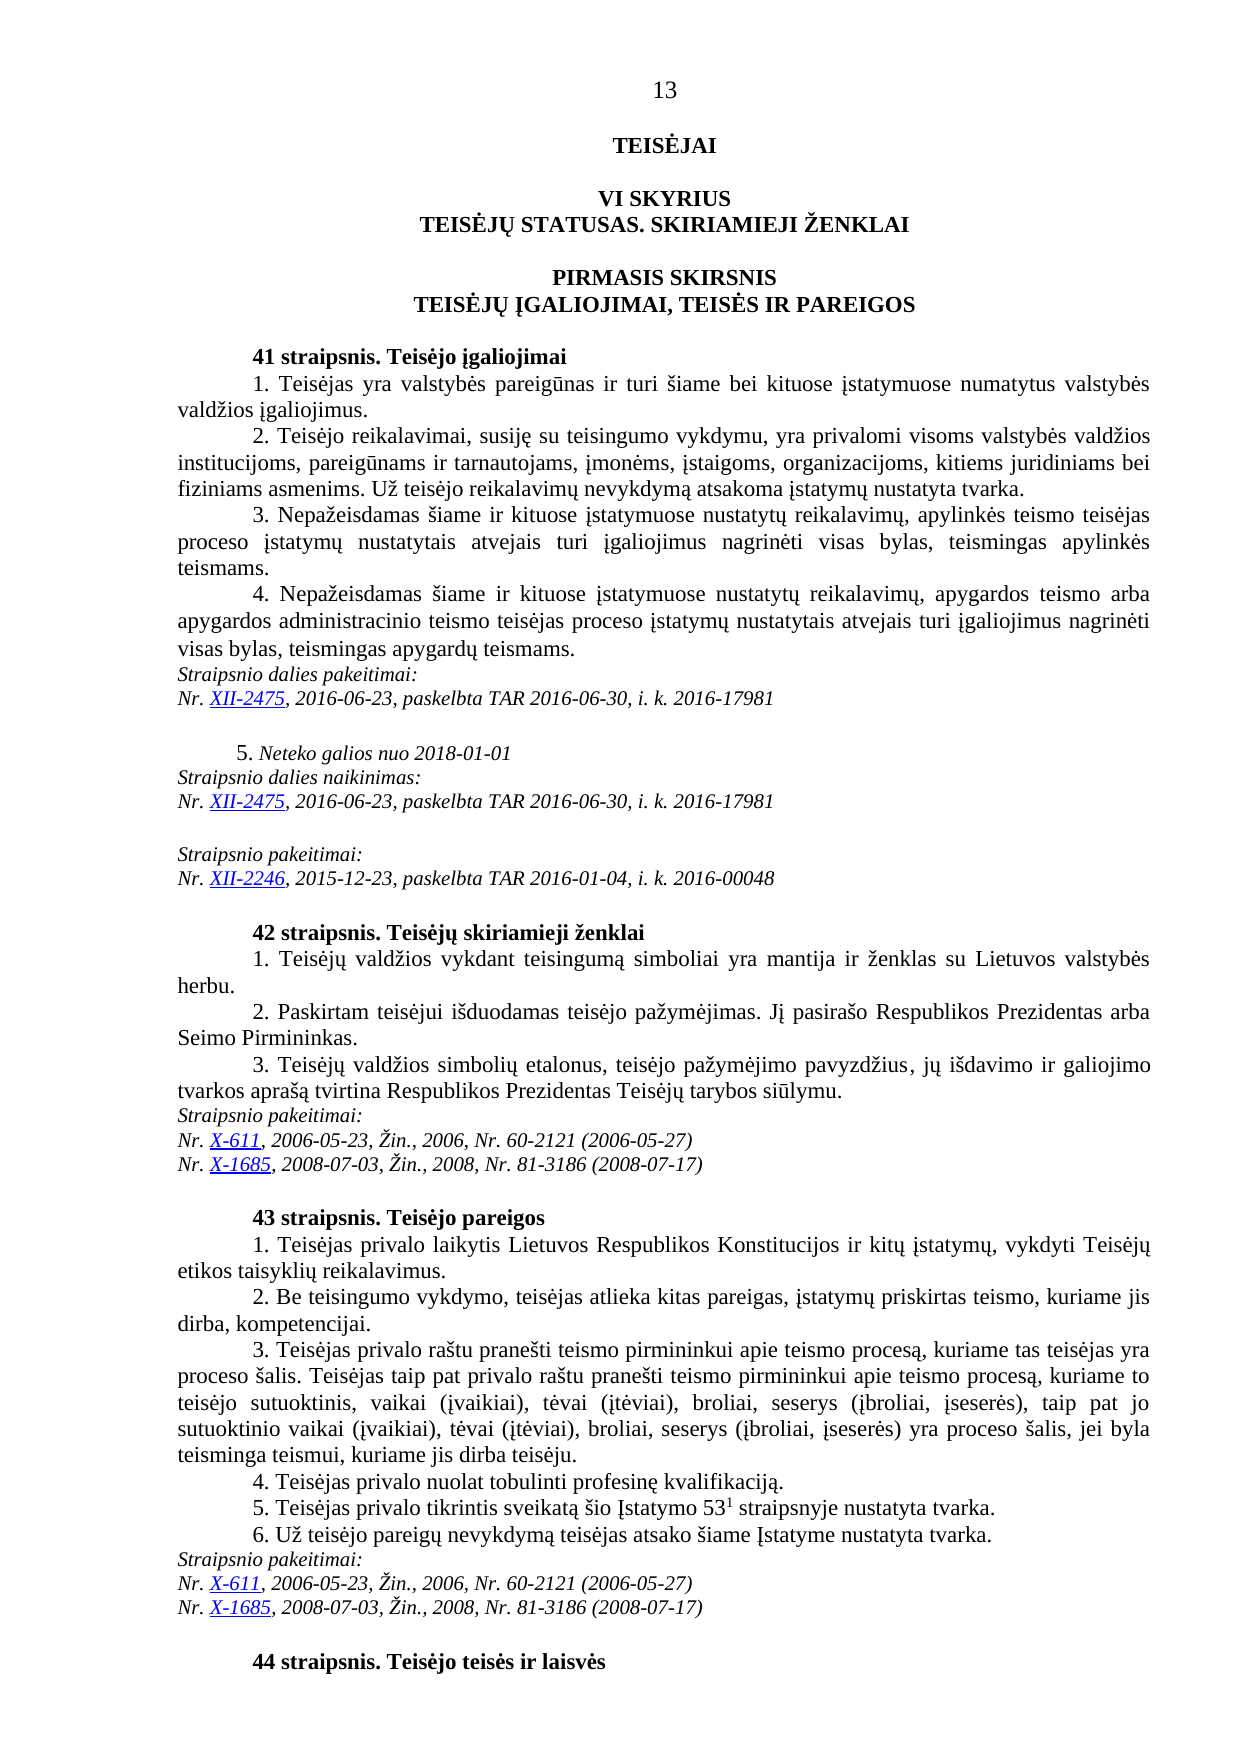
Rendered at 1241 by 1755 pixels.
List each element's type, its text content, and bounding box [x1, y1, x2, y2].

text 43 straipsnis. Teisėjo pareigos [177, 1204, 1152, 1231]
text 3. Teisėjas privalo raštu pranešti teismo pirmininkui apie teismo procesą, kuriame tas teisėjas yra proceso šalis. Teisėjas taip pat privalo raštu pranešti teismo pirmininkui apie teismo procesą, kuriame to teisėjo sutuoktinis, vaikai (įvaikiai), tėvai (įtėviai), broliai, seserys (įbroliai, įseserės), taip pat jo sutuoktinio vaikai (įvaikiai), tėvai (įtėviai), broliai, seserys (įbroliai, įseserės) yra proceso šalis, jei byla teisminga teismui, kuriame jis dirba teisėju. [177, 1336, 1152, 1468]
text 2. Paskirtam teisėjui išduodamas teisėjo pažymėjimas. Jį pasirašo Respublikos Prezidentas arba Seimo Pirmininkas. [177, 998, 1152, 1051]
text Nr. XII-2475, 2016-06-23, paskelbta TAR 2016-06-30, i. k. 2016-17981 [177, 789, 1152, 813]
text 3. Nepažeisdamas šiame ir kituose įstatymuose nustatytų reikalavimų, apylinkės teismo teisėjas proceso įstatymų nustatytais atvejais turi įgaliojimus nagrinėti visas bylas, teismingas apylinkės teismams. [177, 501, 1152, 581]
text Straipsnio pakeitimai: [177, 842, 1152, 866]
text 4. Nepažeisdamas šiame ir kituose įstatymuose nustatytų reikalavimų, apygardos teismo arba apygardos administracinio teismo teisėjas proceso įstatymų nustatytais atvejais turi įgaliojimus nagrinėti visas bylas, teismingas apygardų teismams. [177, 581, 1152, 662]
text 41 straipsnis. Teisėjo įgaliojimai [177, 343, 1152, 370]
text Straipsnio dalies pakeitimai: [177, 662, 1152, 686]
text 6. Už teisėjo pareigų nevykdymą teisėjas atsako šiame Įstatyme nustatyta tvarka. [177, 1521, 1152, 1547]
subtitle PIRMASIS SKIRSNIS [177, 264, 1152, 291]
text Straipsnio pakeitimai: [177, 1547, 1152, 1571]
text Nr. X-611, 2006-05-23, Žin., 2006, Nr. 60-2121 (2006-05-27) [177, 1127, 1152, 1152]
text Nr. XII-2475, 2016-06-23, paskelbta TAR 2016-06-30, i. k. 2016-17981 [177, 686, 1152, 710]
text 2. Be teisingumo vykdymo, teisėjas atlieka kitas pareigas, įstatymų priskirtas teismo, kuriame jis dirba, kompetencijai. [177, 1283, 1152, 1336]
text 42 straipsnis. Teisėjų skiriamieji ženklai [177, 919, 1152, 945]
text 4. Teisėjas privalo nuolat tobulinti profesinę kvalifikaciją. [177, 1468, 1152, 1494]
text Straipsnio pakeitimai: [177, 1103, 1152, 1127]
text TEISĖJŲ STATUSAS. SKIRIAMIEJI ŽENKLAI [177, 212, 1152, 238]
text Nr. X-1685, 2008-07-03, Žin., 2008, Nr. 81-3186 (2008-07-17) [177, 1595, 1152, 1619]
text Straipsnio dalies naikinimas: [177, 765, 1152, 789]
text 5. Teisėjas privalo tikrintis sveikatą šio Įstatymo 531 straipsnyje nustatyta tvarka. [177, 1494, 1152, 1521]
text TEISĖJŲ ĮGALIOJIMAI, TEISĖS IR PAREIGOS [177, 291, 1152, 317]
text 1. Teisėjas privalo laikytis Lietuvos Respublikos Konstitucijos ir kitų įstatymų, vykdyti Teisėjų etikos taisyklių reikalavimus. [177, 1231, 1152, 1283]
text Nr. X-1685, 2008-07-03, Žin., 2008, Nr. 81-3186 (2008-07-17) [177, 1152, 1152, 1176]
text 3. Teisėjų valdžios simbolių etalonus, teisėjo pažymėjimo pavyzdžius, jų išdavimo ir galiojimo tvarkos aprašą tvirtina Respublikos Prezidentas Teisėjų tarybos siūlymu. [177, 1051, 1152, 1103]
subtitle TEISĖJAI [177, 132, 1152, 159]
text 1. Teisėjų valdžios vykdant teisingumą simboliai yra mantija ir ženklas su Lietuvos valstybės herbu. [177, 945, 1152, 998]
text 44 straipsnis. Teisėjo teisės ir laisvės [177, 1648, 1152, 1674]
text Nr. X-611, 2006-05-23, Žin., 2006, Nr. 60-2121 (2006-05-27) [177, 1571, 1152, 1595]
text VI SKYRIUS [177, 185, 1152, 212]
text 2. Teisėjo reikalavimai, susiję su teisingumo vykdymu, yra privalomi visoms valstybės valdžios institucijoms, pareigūnams ir tarnautojams, įmonėms, įstaigoms, organizacijoms, kitiems juridiniams bei fiziniams asmenims. Už teisėjo reikalavimų nevykdymą atsakoma įstatymų nustatyta tvarka. [177, 422, 1152, 501]
text 1. Teisėjas yra valstybės pareigūnas ir turi šiame bei kituose įstatymuose numatytus valstybės valdžios įgaliojimus. [177, 370, 1152, 422]
text 5. Neteko galios nuo 2018-01-01 [177, 739, 1152, 765]
text Nr. XII-2246, 2015-12-23, paskelbta TAR 2016-01-04, i. k. 2016-00048 [177, 866, 1152, 890]
